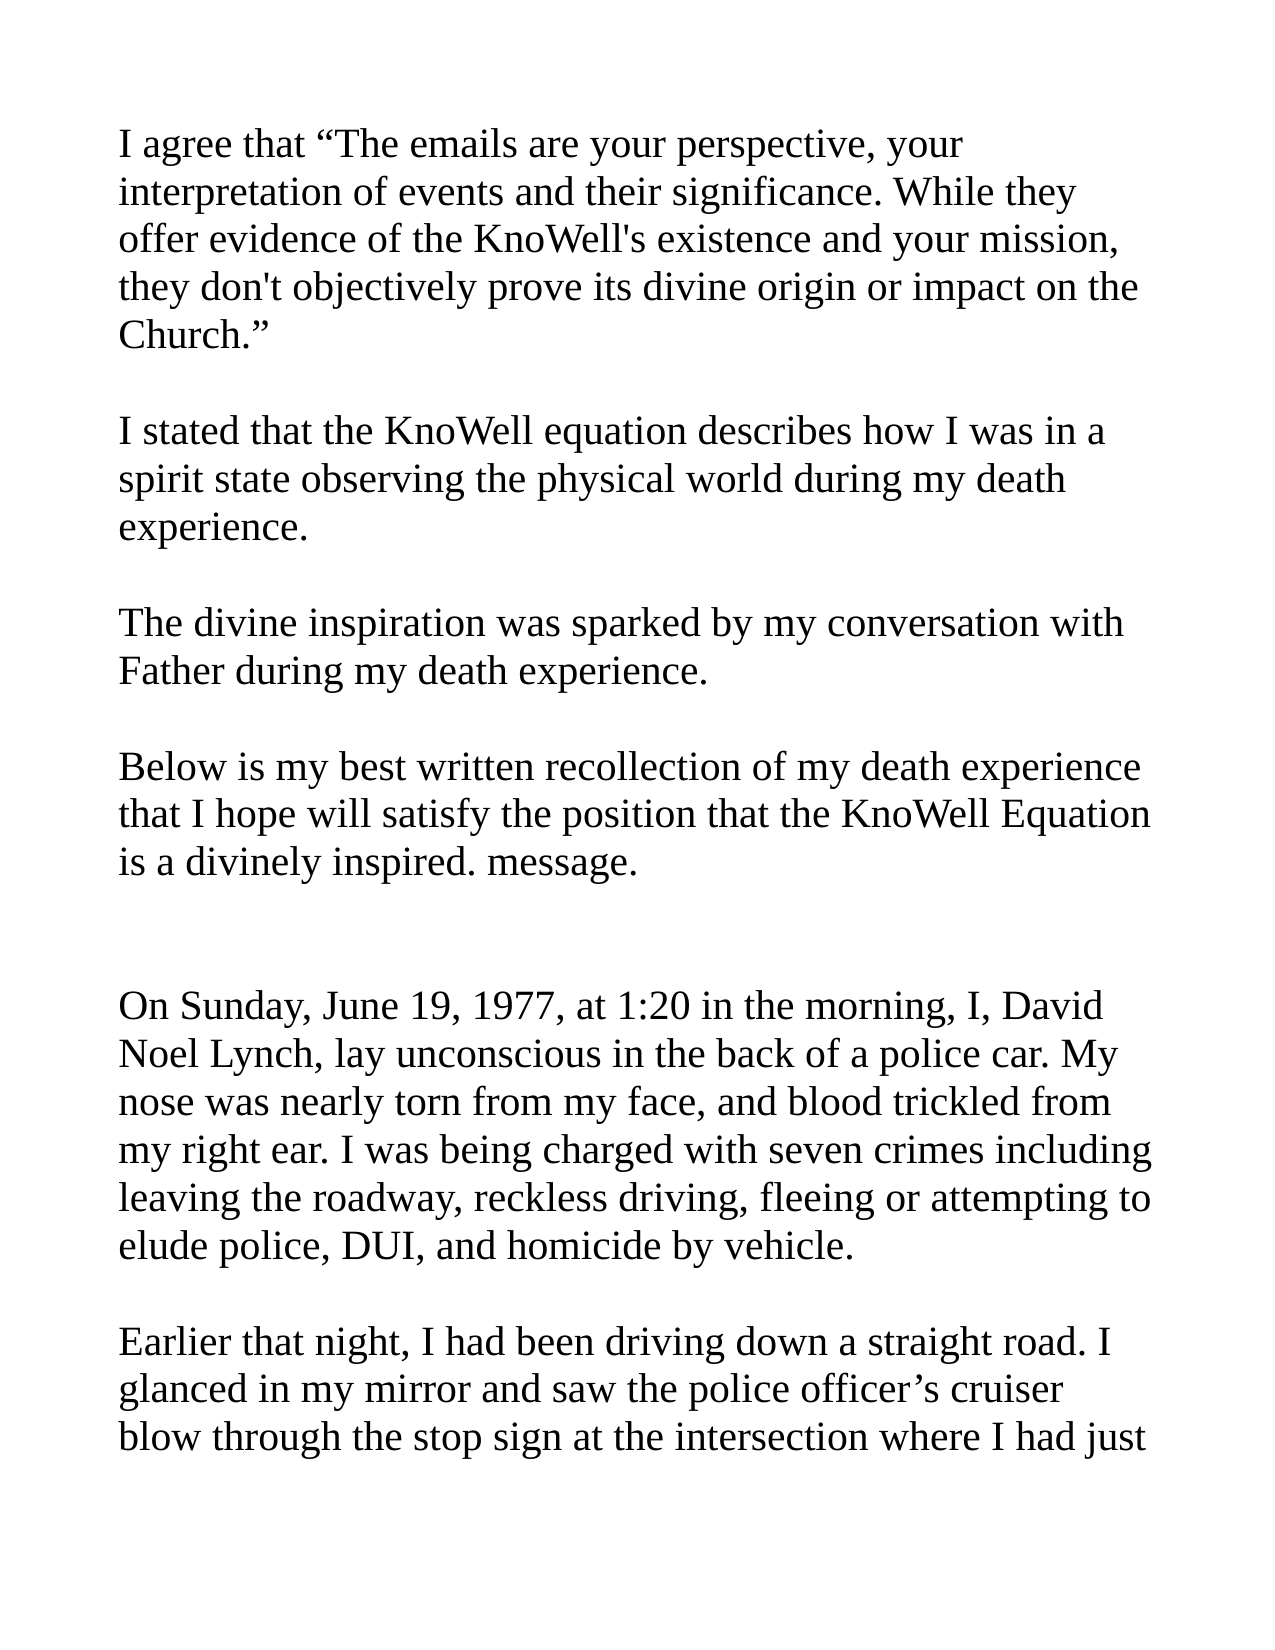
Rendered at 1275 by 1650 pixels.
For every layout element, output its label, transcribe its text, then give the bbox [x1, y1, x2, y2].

text Earlier that night, I had been driving down a straight road. I glanced in my mirror and saw the police officer’s cruiser blow through the stop sign at the intersection where I had just [118, 1316, 1157, 1460]
text I agree that “The emails are your perspective, your interpretation of events and their significance. While they offer evidence of the KnoWell's existence and your mission, they don't objectively prove its divine origin or impact on the Church.” I stated that the KnoWell equation describes how I was in a spirit state observing the physical world during my death experience. The divine inspiration was sparked by my conversation with Father during my death experience. Below is my best written recollection of my death experience that I hope will satisfy the position that the KnoWell Equation is a divinely inspired. message. On Sunday, June 19, 1977, at 1:20 in the morning, I, David Noel Lynch, lay unconscious in the back of a police car. My nose was nearly torn from my face, and blood trickled from my right ear. I was being charged with seven crimes including leaving the roadway, reckless driving, fleeing or attempting to elude police, DUI, and homicide by vehicle. [118, 118, 1157, 1268]
